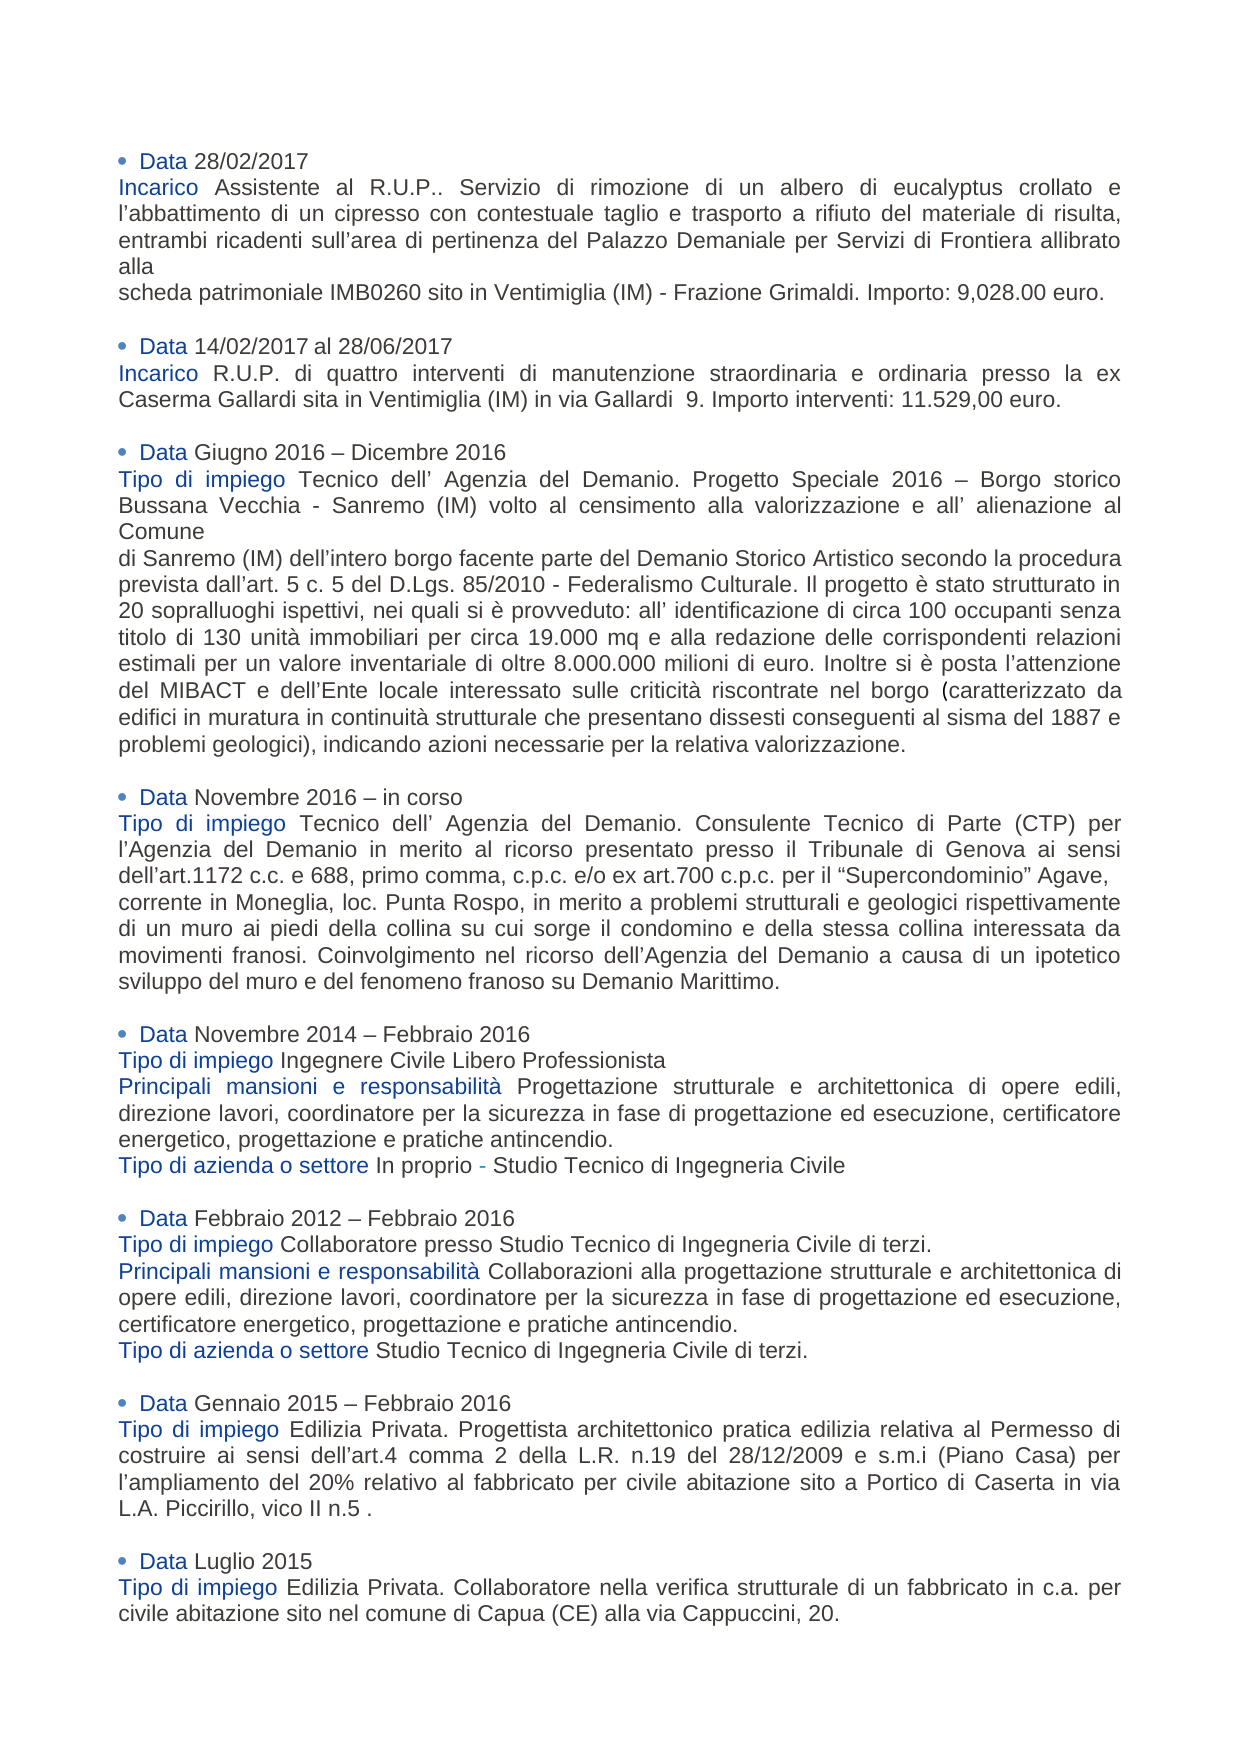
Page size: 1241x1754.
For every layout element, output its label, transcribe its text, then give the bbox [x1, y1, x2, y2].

text Data 14/02/2017 al 28/06/2017 [118, 332, 1122, 360]
text Data 28/02/2017 [118, 148, 1122, 174]
text Principali mansioni e responsabilità Collaborazioni alla progettazione strutturale e architettonica di opere edili, direzione lavori, coordinatore per la sicurezza in fase di progettazione ed esecuzione, certificatore energetico, progettazione e pratiche antincendio. [118, 1258, 1122, 1337]
text Principali mansioni e responsabilità Progettazione strutturale e architettonica di opere edili, direzione lavori, coordinatore per la sicurezza in fase di progettazione ed esecuzione, certificatore energetico, progettazione e pratiche antincendio. [118, 1073, 1122, 1152]
text Data Giugno 2016 – Dicembre 2016 [118, 439, 1122, 466]
text Tipo di impiego Edilizia Privata. Progettista architettonico pratica edilizia relativa al Permesso di costruire ai sensi dell’art.4 comma 2 della L.R. n.19 del 28/12/2009 e s.m.i (Piano Casa) per l’ampliamento del 20% relativo al fabbricato per civile abitazione sito a Portico di Caserta in via L.A. Piccirillo, vico II n.5 . [118, 1416, 1122, 1521]
text Data Novembre 2014 – Febbraio 2016 [118, 1021, 1122, 1047]
text Data Luglio 2015 [118, 1548, 1122, 1574]
text Tipo di azienda o settore In proprio - Studio Tecnico di Ingegneria Civile [118, 1152, 1122, 1179]
text corrente in Moneglia, loc. Punta Rospo, in merito a problemi strutturali e geologici rispettivamente di un muro ai piedi della collina su cui sorge il condomino e della stessa collina interessata da movimenti franosi. Coinvolgimento nel ricorso dell’Agenzia del Demanio a causa di un ipotetico sviluppo del muro e del fenomeno franoso su Demanio Marittimo. [118, 889, 1122, 994]
text Incarico R.U.P. di quattro interventi di manutenzione straordinaria e ordinaria presso la ex Caserma Gallardi sita in Ventimiglia (IM) in via Gallardi 9. Importo interventi: 11.529,00 euro. [118, 360, 1122, 413]
text Tipo di impiego Ingegnere Civile Libero Professionista [118, 1047, 1122, 1073]
text Data Gennaio 2015 – Febbraio 2016 [118, 1389, 1122, 1416]
text Data Febbraio 2012 – Febbraio 2016 [118, 1205, 1122, 1231]
text scheda patrimoniale IMB0260 sito in Ventimiglia (IM) - Frazione Grimaldi. Importo: 9,028.00 euro. [118, 279, 1122, 306]
text Tipo di impiego Tecnico dell’ Agenzia del Demanio. Progetto Speciale 2016 – Borgo storico Bussana Vecchia - Sanremo (IM) volto al censimento alla valorizzazione e all’ alienazione al Comune [118, 466, 1122, 544]
text Data Novembre 2016 – in corso [118, 783, 1122, 810]
text Tipo di impiego Tecnico dell’ Agenzia del Demanio. Consulente Tecnico di Parte (CTP) per l’Agenzia del Demanio in merito al ricorso presentato presso il Tribunale di Genova ai sensi dell’art.1172 c.c. e 688, primo comma, c.p.c. e/o ex art.700 c.p.c. per il “Supercondominio” Agave, [118, 810, 1122, 889]
text Tipo di azienda o settore Studio Tecnico di Ingegneria Civile di terzi. [118, 1337, 1122, 1363]
text Tipo di impiego Collaboratore presso Studio Tecnico di Ingegneria Civile di terzi. [118, 1231, 1122, 1258]
text Tipo di impiego Edilizia Privata. Collaboratore nella verifica strutturale di un fabbricato in c.a. per civile abitazione sito nel comune di Capua (CE) alla via Cappuccini, 20. [118, 1574, 1122, 1627]
text di Sanremo (IM) dell’intero borgo facente parte del Demanio Storico Artistico secondo la procedura prevista dall’art. 5 c. 5 del D.Lgs. 85/2010 - Federalismo Culturale. Il progetto è stato strutturato in 20 sopralluoghi ispettivi, nei quali si è provveduto: all’ identificazione di circa 100 occupanti senza titolo di 130 unità immobiliari per circa 19.000 mq e alla redazione delle corrispondenti relazioni estimali per un valore inventariale di oltre 8.000.000 milioni di euro. Inoltre si è posta l’attenzione del MIBACT e dell’Ente locale interessato sulle criticità riscontrate nel borgo (caratterizzato da edifici in muratura in continuità strutturale che presentano dissesti conseguenti al sisma del 1887 e problemi geologici), indicando azioni necessarie per la relativa valorizzazione. [118, 544, 1122, 757]
text Incarico Assistente al R.U.P.. Servizio di rimozione di un albero di eucalyptus crollato e l’abbattimento di un cipresso con contestuale taglio e trasporto a rifiuto del materiale di risulta, entrambi ricadenti sull’area di pertinenza del Palazzo Demaniale per Servizi di Frontiera allibrato alla [118, 174, 1122, 279]
